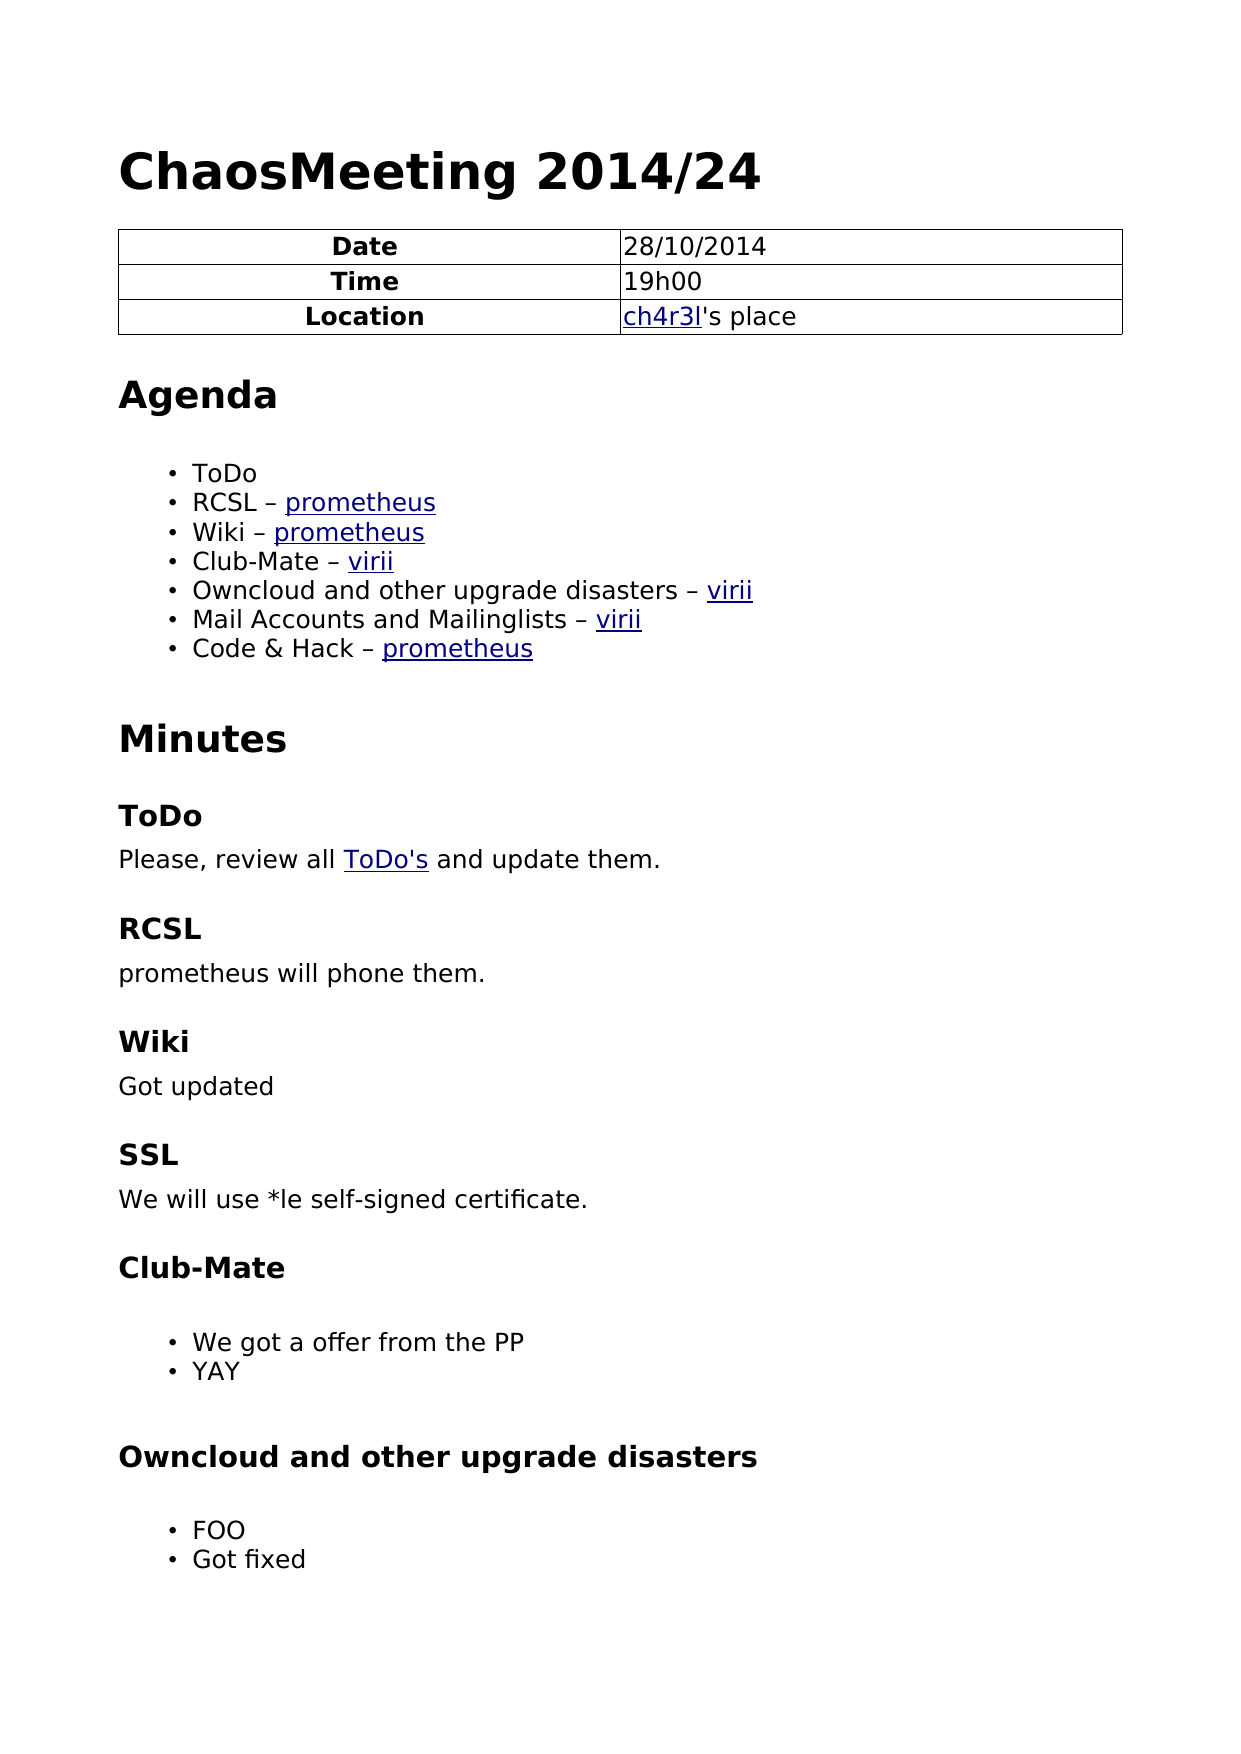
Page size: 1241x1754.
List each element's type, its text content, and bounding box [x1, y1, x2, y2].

subtitle Club-Mate [118, 1252, 1122, 1286]
list Got fixed [177, 1546, 1122, 1575]
list Mail Accounts and Mailinglists – virii [177, 605, 1122, 634]
subtitle ChaosMeeting 2014/24 [118, 143, 1122, 201]
table_cell Time [119, 265, 620, 299]
text prometheus will phone them. [118, 959, 1122, 988]
text Got updated [118, 1072, 1122, 1101]
subtitle SSL [118, 1139, 1122, 1173]
list RCSL – prometheus [177, 489, 1122, 518]
table_header Date [119, 230, 620, 264]
table_cell 19h00 [621, 265, 1122, 299]
list Club-Mate – virii [177, 547, 1122, 576]
table_cell Location [119, 300, 620, 334]
text Please, review all ToDo's and update them. [118, 846, 1122, 875]
list ToDo [177, 459, 1122, 489]
list Owncloud and other upgrade disasters – virii [177, 576, 1122, 605]
table_cell ch4r3l's place [621, 300, 1122, 334]
subtitle Agenda [118, 374, 1122, 417]
list YAY [177, 1357, 1122, 1386]
table_header 28/10/2014 [621, 230, 1122, 264]
text We will use *le self-signed certificate. [118, 1185, 1122, 1214]
subtitle Minutes [118, 718, 1122, 762]
list Code & Hack – prometheus [177, 634, 1122, 664]
subtitle Wiki [118, 1026, 1122, 1059]
subtitle Owncloud and other upgrade disasters [118, 1441, 1122, 1474]
subtitle RCSL [118, 912, 1122, 946]
list FOO [177, 1516, 1122, 1546]
list We got a offer from the PP [177, 1328, 1122, 1357]
subtitle ToDo [118, 799, 1122, 833]
list Wiki – prometheus [177, 518, 1122, 547]
